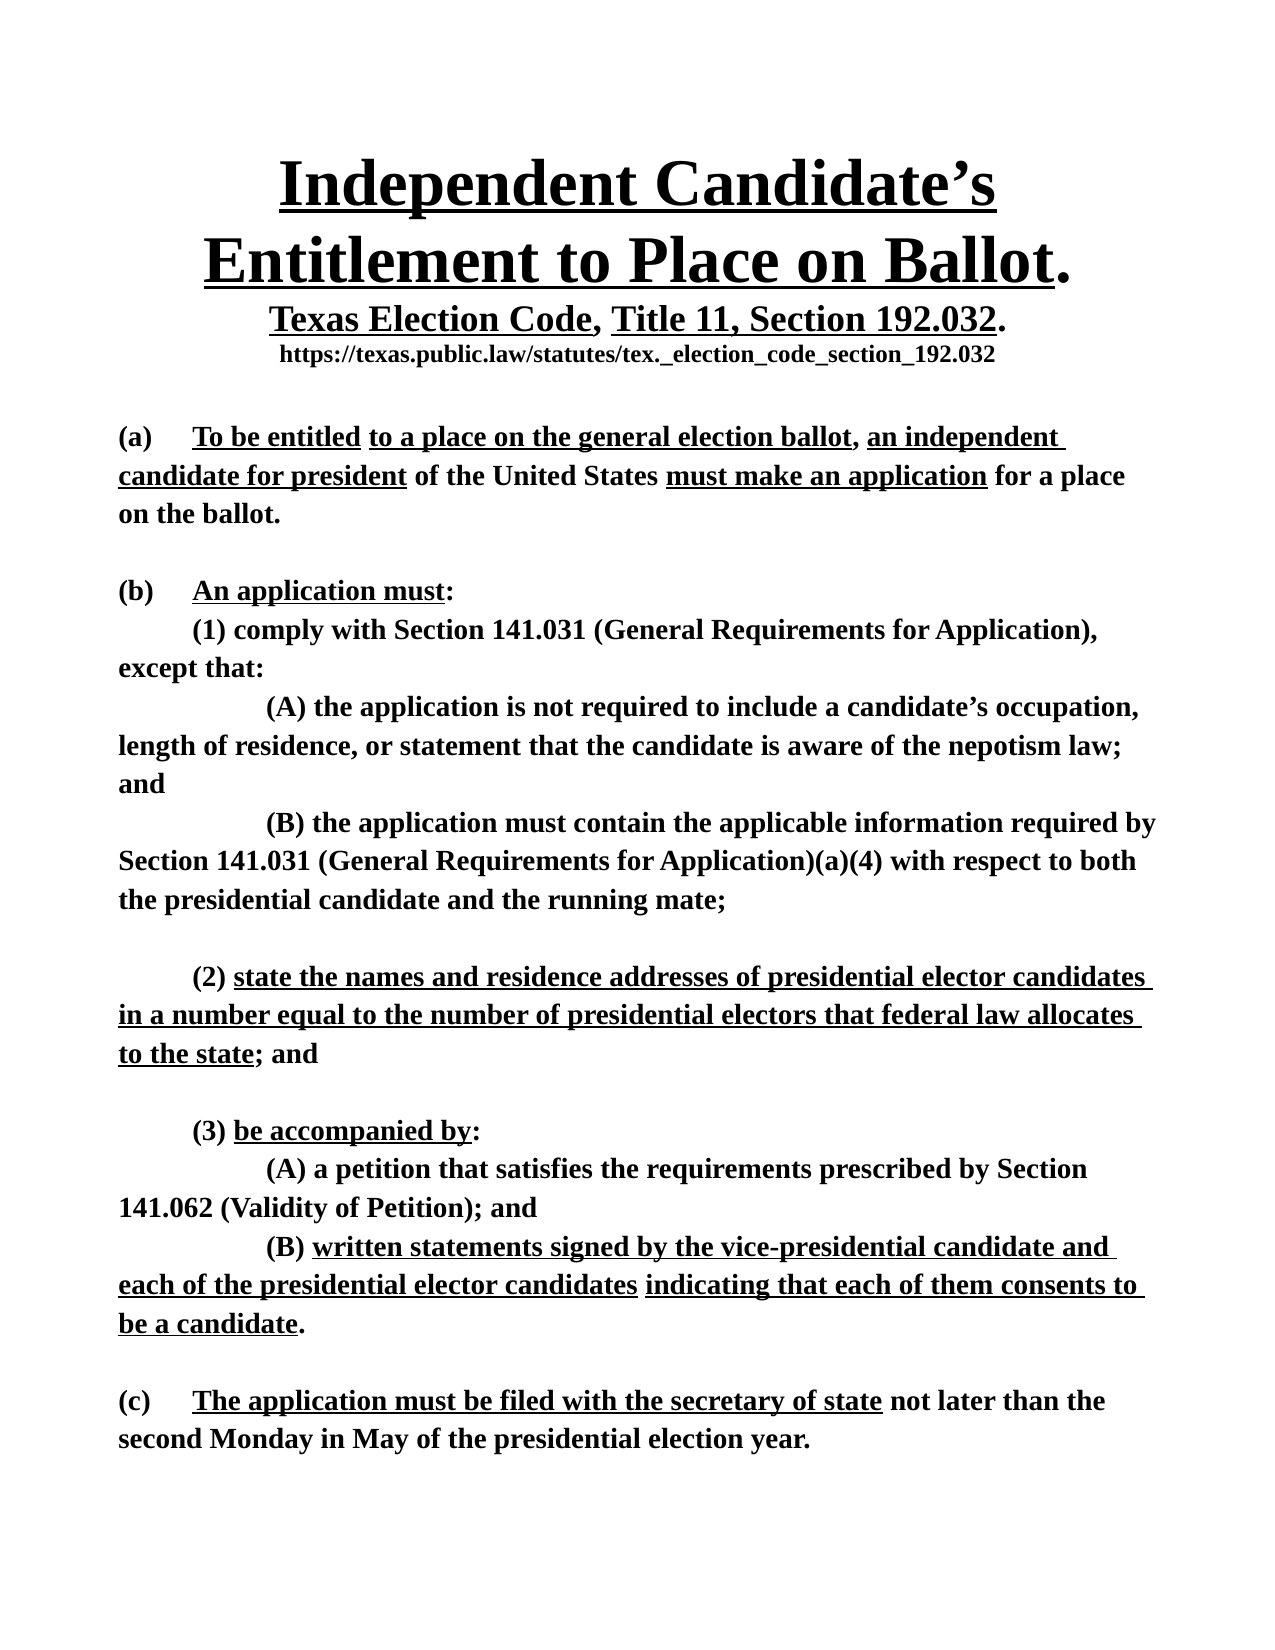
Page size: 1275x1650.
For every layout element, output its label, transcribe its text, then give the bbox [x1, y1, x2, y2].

text (a) To be entitled to a place on the general election ballot, an independent candidate for president of the United States must make an application for a place on the ballot. (b) An application must: (1) comply with Section 141.031 (General Requirements for Application), except that: (A) the application is not required to include a candidate’s occupation, length of residence, or statement that the candidate is aware of the nepotism law; and (B) the application must contain the applicable information required by Section 141.031 (General Requirements for Application)(a)(4) with respect to both the presidential candidate and the running mate; (2) state the names and residence addresses of presidential elector candidates in a number equal to the number of presidential electors that federal law allocates to the state; and (3) be accompanied by: (A) a petition that satisfies the requirements prescribed by Section 141.062 (Validity of Petition); and (B) written statements signed by the vice-presidential candidate and each of the presidential elector candidates indicating that each of them consents to be a candidate. (c) The application must be filed with the secretary of state not later than the second Monday in May of the presidential election year. [118, 381, 1157, 1493]
subtitle Independent Candidate’s Entitlement to Place on Ballot. Texas Election Code, Title 11, Section 192.032. https://texas.public.law/statutes/tex._election_code_section_192.032 [118, 143, 1157, 368]
